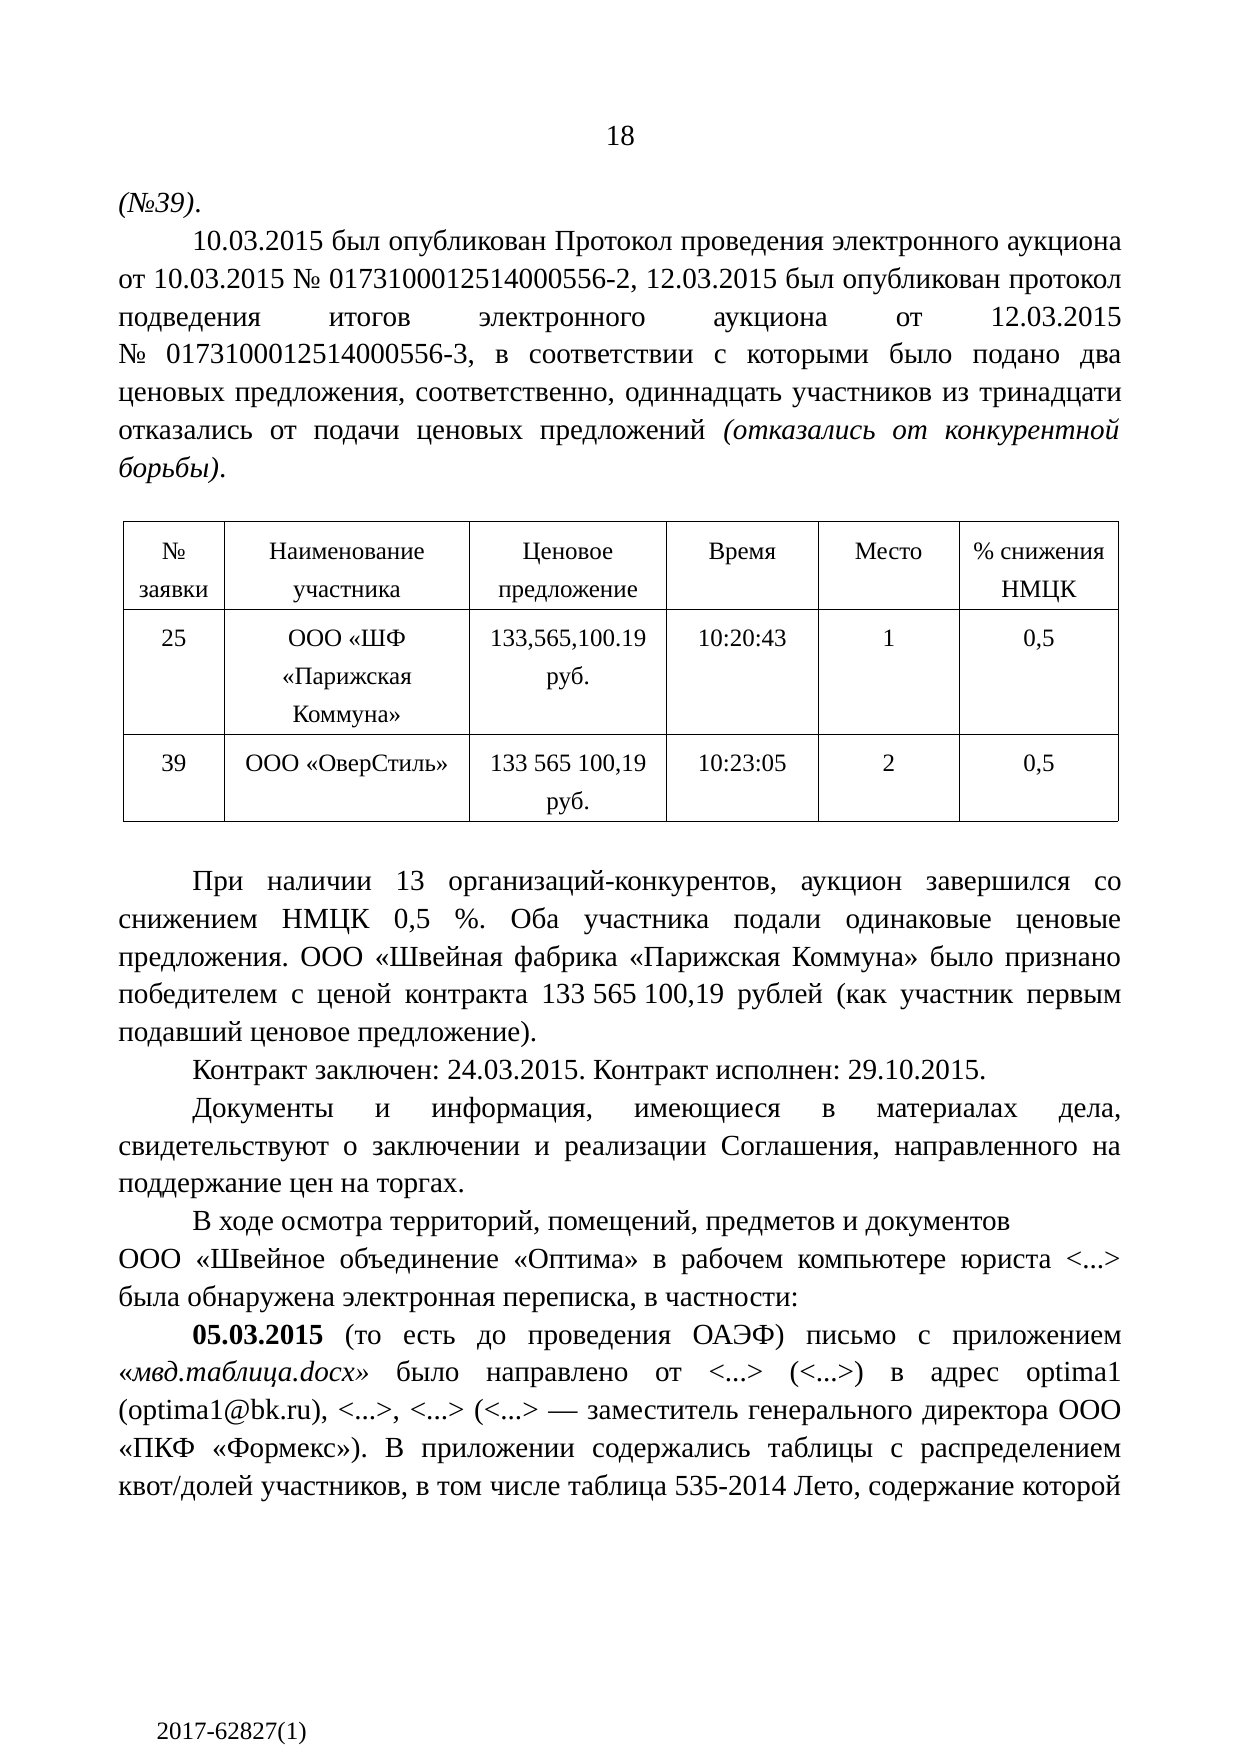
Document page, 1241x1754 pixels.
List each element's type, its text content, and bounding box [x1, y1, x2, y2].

table_cell 133 565 100,19 руб. [470, 735, 666, 821]
text (№39). [118, 181, 1122, 219]
text Контракт заключен: 24.03.2015. Контракт исполнен: 29.10.2015. [118, 1048, 1122, 1086]
table_header Наименование участника [225, 522, 469, 609]
table_cell 39 [124, 735, 224, 821]
table_cell 2 [819, 735, 959, 821]
table_header Время [667, 522, 818, 609]
table_cell ООО «ОверСтиль» [225, 735, 469, 821]
table_cell 0,5 [960, 735, 1118, 821]
table_cell 10:20:43 [667, 610, 818, 734]
table_header № заявки [124, 522, 224, 609]
text 10.03.2015 был опубликован Протокол проведения электронного аукциона от 10.03.2015 № 0173100012514000556-2, 12.03.2015 был опубликован протокол подведения итогов электронного аукциона от 12.03.2015 № 0173100012514000556-3, в соответствии с которыми было подано два ценовых предложения, соответственно, одиннадцать участников из тринадцати отказались от подачи ценовых предложений (отказались от конкурентной борьбы). [118, 219, 1122, 484]
table_cell 10:23:05 [667, 735, 818, 821]
table_cell 1 [819, 610, 959, 734]
text 05.03.2015 (то есть до проведения ОАЭФ) письмо с приложением «мвд.таблица.docx» было направлено от <...> (<...>) в адрес optima1 (optima1@bk.ru), <...>, <...> (<...> — заместитель генерального директора ООО «ПКФ «Формекс»). В приложении содержались таблицы с распределением квот/долей участников, в том числе таблица 535-2014 Лето, содержание которой [118, 1312, 1122, 1502]
table_cell 133 565 100,19 руб. [470, 610, 666, 734]
table_header Ценовое предложение [470, 522, 666, 609]
table_header % снижения НМЦК [960, 522, 1118, 609]
table_cell 0,5 [960, 610, 1118, 734]
text Документы и информация, имеющиеся в материалах дела, свидетельствуют о заключении и реализации Соглашения, направленного на поддержание цен на торгах. [118, 1086, 1122, 1199]
table_cell ООО «ШФ «Парижская Коммуна» [225, 610, 469, 734]
table_cell 25 [124, 610, 224, 734]
table_header Место [819, 522, 959, 609]
text В ходе осмотра территорий, помещений, предметов и документов ООО «Швейное объединение «Оптима» в рабочем компьютере юриста <...> была обнаружена электронная переписка, в частности: [118, 1199, 1122, 1312]
text При наличии 13 организаций-конкурентов, аукцион завершился со снижением НМЦК 0,5 %. Оба участника подали одинаковые ценовые предложения. ООО «Швейная фабрика «Парижская Коммуна» было признано победителем с ценой контракта 133 565 100,19 рублей (как участник первым подавший ценовое предложение). [118, 859, 1122, 1048]
